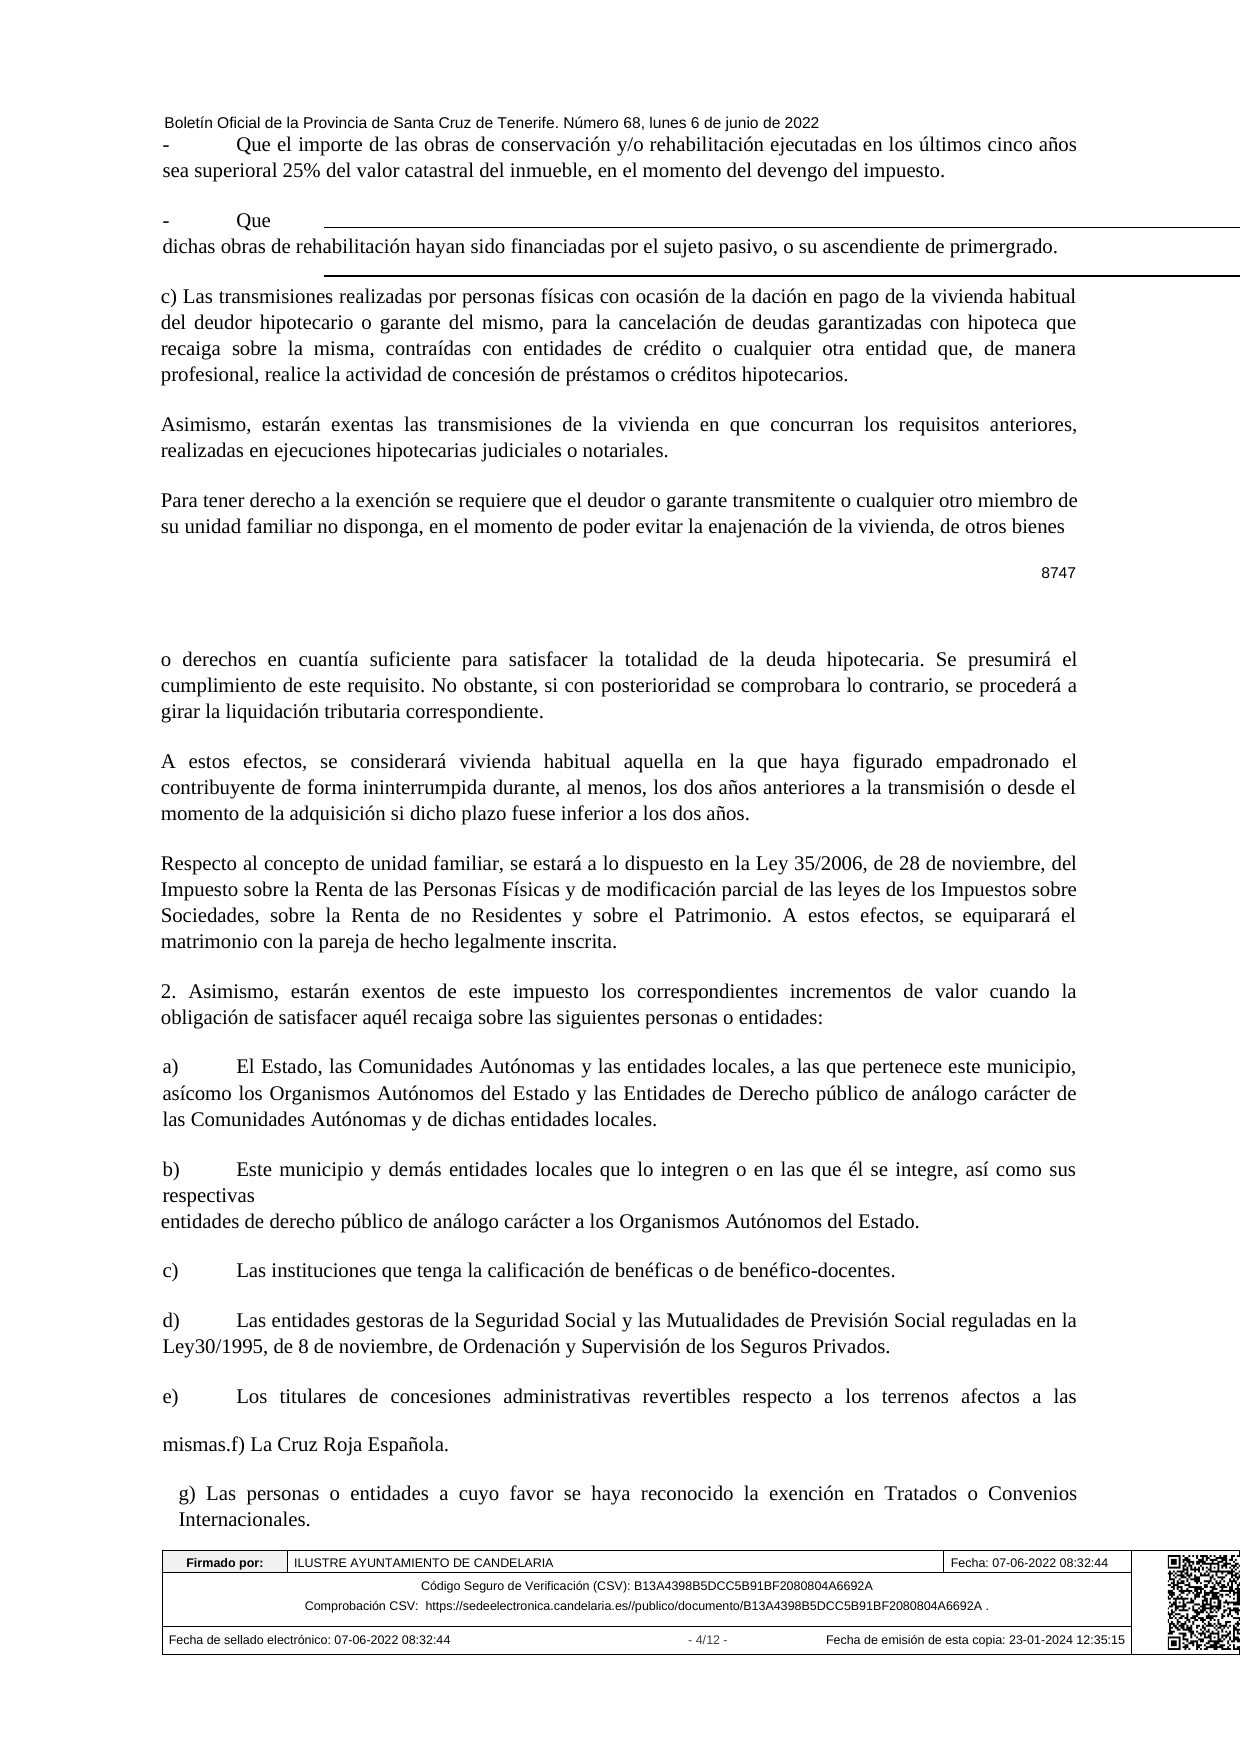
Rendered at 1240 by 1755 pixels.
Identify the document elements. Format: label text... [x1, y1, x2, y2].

text c) Las transmisiones realizadas por personas físicas con ocasión de la dación en pago de la vivienda habitual del deudor hipotecario o garante del mismo, para la cancelación de deudas garantizadas con hipoteca que recaiga sobre la misma, contraídas con entidades de crédito o cualquier otra entidad que, de manera profesional, realice la actividad de concesión de préstamos o créditos hipotecarios. [161, 283, 1078, 386]
text o derechos en cuantía suficiente para satisfacer la totalidad de la deuda hipotecaria. Se presumirá el cumplimiento de este requisito. No obstante, si con posterioridad se comprobara lo contrario, se procederá a girar la liquidación tributaria correspondiente. [161, 647, 1078, 723]
list Este municipio y demás entidades locales que lo integren o en las que él se integre, así como sus respectivas [162, 1156, 1078, 1207]
list El Estado, las Comunidades Autónomas y las entidades locales, a las que pertenece este municipio, asícomo los Organismos Autónomos del Estado y las Entidades de Derecho público de análogo carácter de las Comunidades Autónomas y de dichas entidades locales. [162, 1054, 1078, 1131]
text Asimismo, estarán exentas las transmisiones de la vivienda en que concurran los requisitos anteriores, realizadas en ejecuciones hipotecarias judiciales o notariales. [161, 412, 1078, 462]
list Que el importe de las obras de conservación y/o rehabilitación ejecutadas en los últimos cinco años sea superioral 25% del valor catastral del inmueble, en el momento del devengo del impuesto. [162, 132, 1078, 182]
text Para tener derecho a la exención se requiere que el deudor o garante transmitente o cualquier otro miembro de su unidad familiar no disponga, en el momento de poder evitar la enajenación de la vivienda, de otros bienes [161, 487, 1078, 538]
list Las entidades gestoras de la Seguridad Social y las Mutualidades de Previsión Social reguladas en la Ley30/1995, de 8 de noviembre, de Ordenación y Supervisión de los Seguros Privados. [162, 1308, 1078, 1358]
text 8747 [162, 563, 1076, 581]
text 2. Asimismo, estarán exentos de este impuesto los correspondientes incrementos de valor cuando la obligación de satisfacer aquél recaiga sobre las siguientes personas o entidades: [161, 979, 1078, 1029]
list Los titulares de concesiones administrativas revertibles respecto a los terrenos afectos a las mismas.f) La Cruz Roja Española. [162, 1384, 1078, 1456]
text A estos efectos, se considerará vivienda habitual aquella en la que haya figurado empadronado el contribuyente de forma ininterrumpida durante, al menos, los dos años anteriores a la transmisión o desde el momento de la adquisición si dicho plazo fuese inferior a los dos años. [161, 748, 1078, 825]
list Las instituciones que tenga la calificación de benéficas o de benéfico-docentes. [162, 1258, 1078, 1282]
text Respecto al concepto de unidad familiar, se estará a lo dispuesto en la Ley 35/2006, de 28 de noviembre, del Impuesto sobre la Renta de las Personas Físicas y de modificación parcial de las leyes de los Impuestos sobre Sociedades, sobre la Renta de no Residentes y sobre el Patrimonio. A estos efectos, se equiparará el matrimonio con la pareja de hecho legalmente inscrita. [161, 851, 1078, 953]
list Que dichas obras de rehabilitación hayan sido financiadas por el sujeto pasivo, o su ascendiente de primergrado. [162, 208, 1078, 258]
text g) Las personas o entidades a cuyo favor se haya reconocido la exención en Tratados o Convenios Internacionales. [178, 1481, 1078, 1531]
text entidades de derecho público de análogo carácter a los Organismos Autónomos del Estado. [161, 1209, 1078, 1233]
